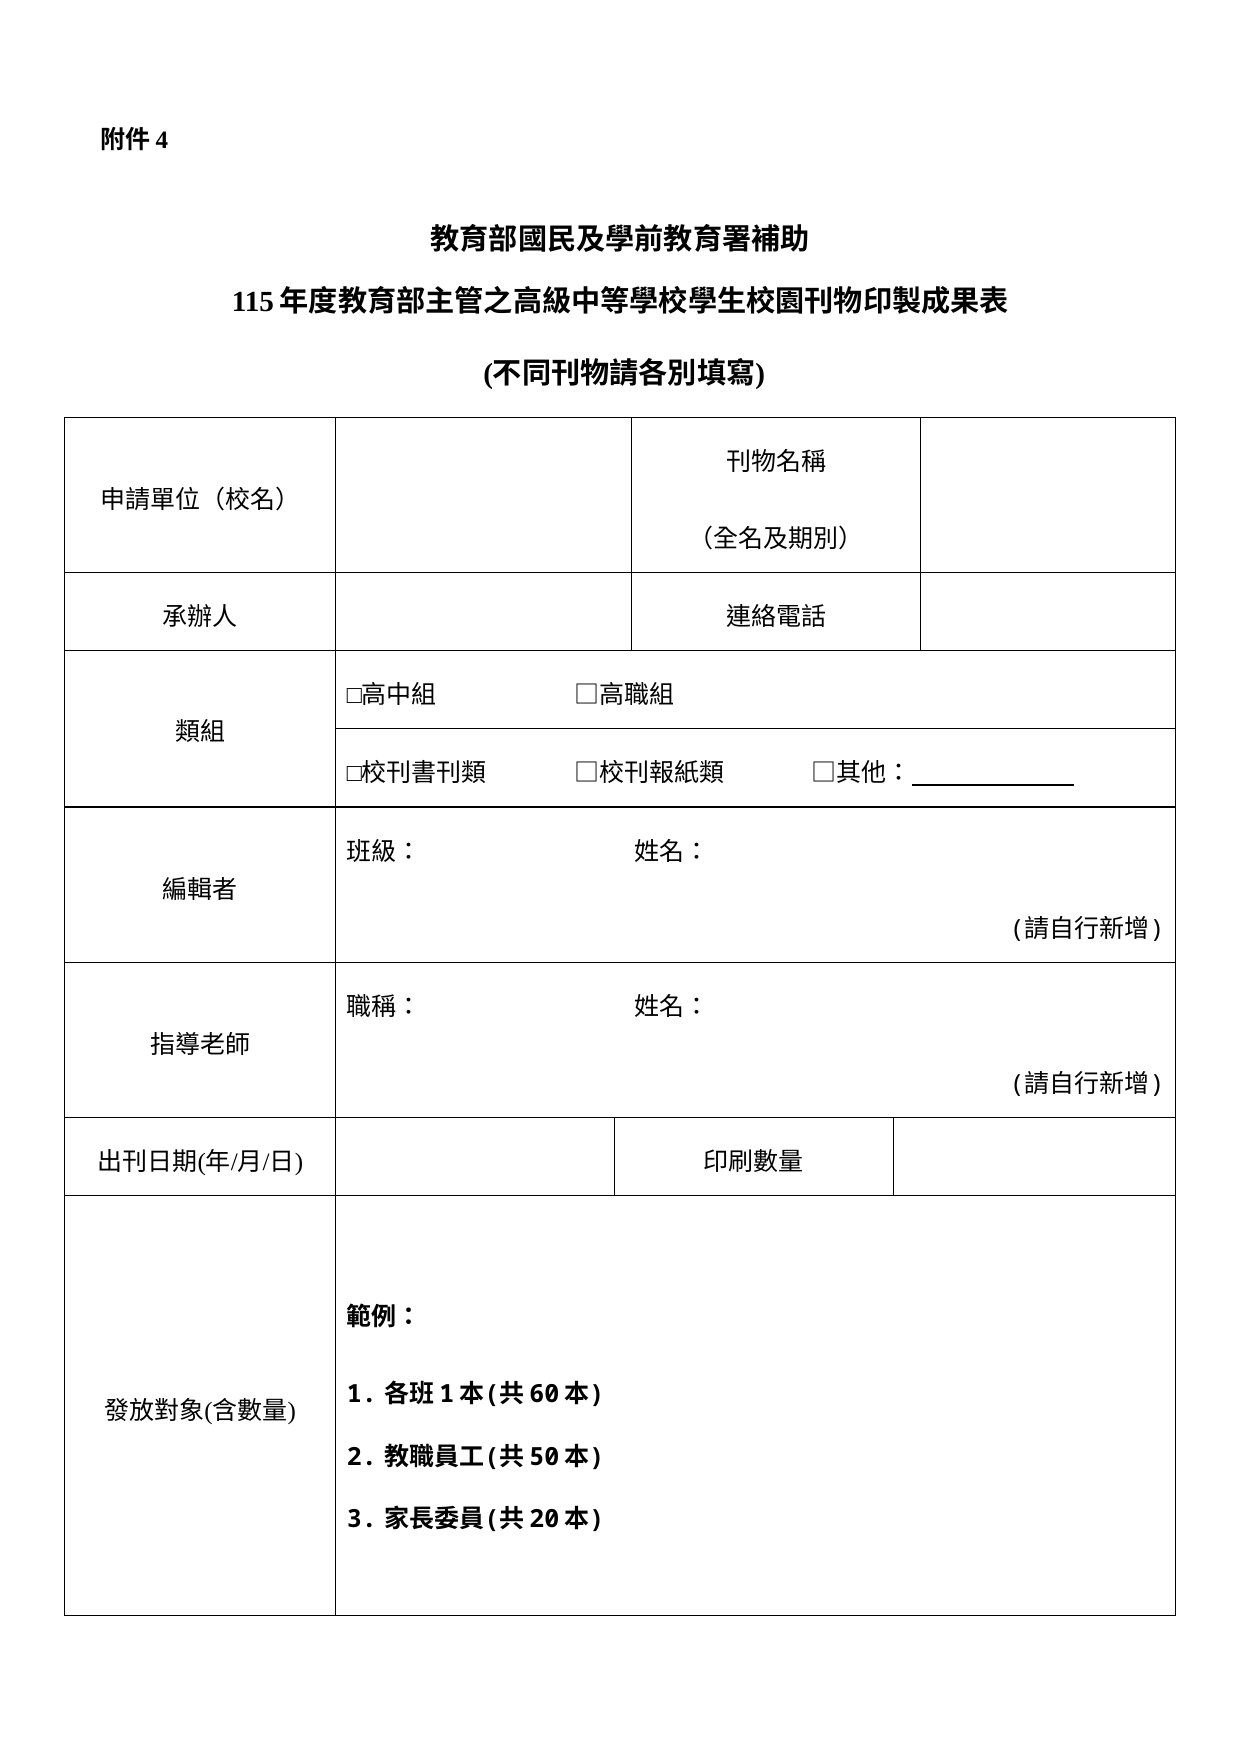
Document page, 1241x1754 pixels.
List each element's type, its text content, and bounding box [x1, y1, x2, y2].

text 115年度教育部主管之高級中等學校學生校園刊物印製成果表 (不同刊物請各別填寫) [100, 257, 1140, 392]
table_cell 出刊日期(年/月/日) [65, 1118, 335, 1195]
table_cell 類組 [65, 651, 335, 806]
text 附件4 [100, 96, 1140, 158]
table_cell □高中組 □高職組 [336, 651, 1175, 728]
table_cell 指導老師 [65, 963, 335, 1117]
table_header 申請單位（校名） [65, 418, 335, 572]
text 教育部國民及學前教育署補助 [100, 195, 1140, 257]
table_cell [336, 573, 631, 650]
table_cell [921, 573, 1175, 650]
table_header [336, 418, 631, 572]
table_cell □校刊書刊類 □校刊報紙類 □其他： [336, 729, 1175, 806]
table_cell 承辦人 [65, 573, 335, 650]
table_header 刊物名稱 （全名及期別） [632, 418, 920, 572]
table_cell 範例： 各班1本(共60本) 教職員工(共50本) 家長委員(共20本) [336, 1196, 1175, 1615]
table_cell 印刷數量 [615, 1118, 893, 1195]
table_cell 發放對象(含數量) [65, 1196, 335, 1615]
table_cell 班級： 姓名： (請自行新增) [336, 808, 1175, 962]
table_cell [336, 1118, 614, 1195]
table_cell [894, 1118, 1175, 1195]
table_cell 職稱： 姓名： (請自行新增) [336, 963, 1175, 1117]
table_cell 連絡電話 [632, 573, 920, 650]
table_header [921, 418, 1175, 572]
table_cell 編輯者 [65, 808, 335, 962]
